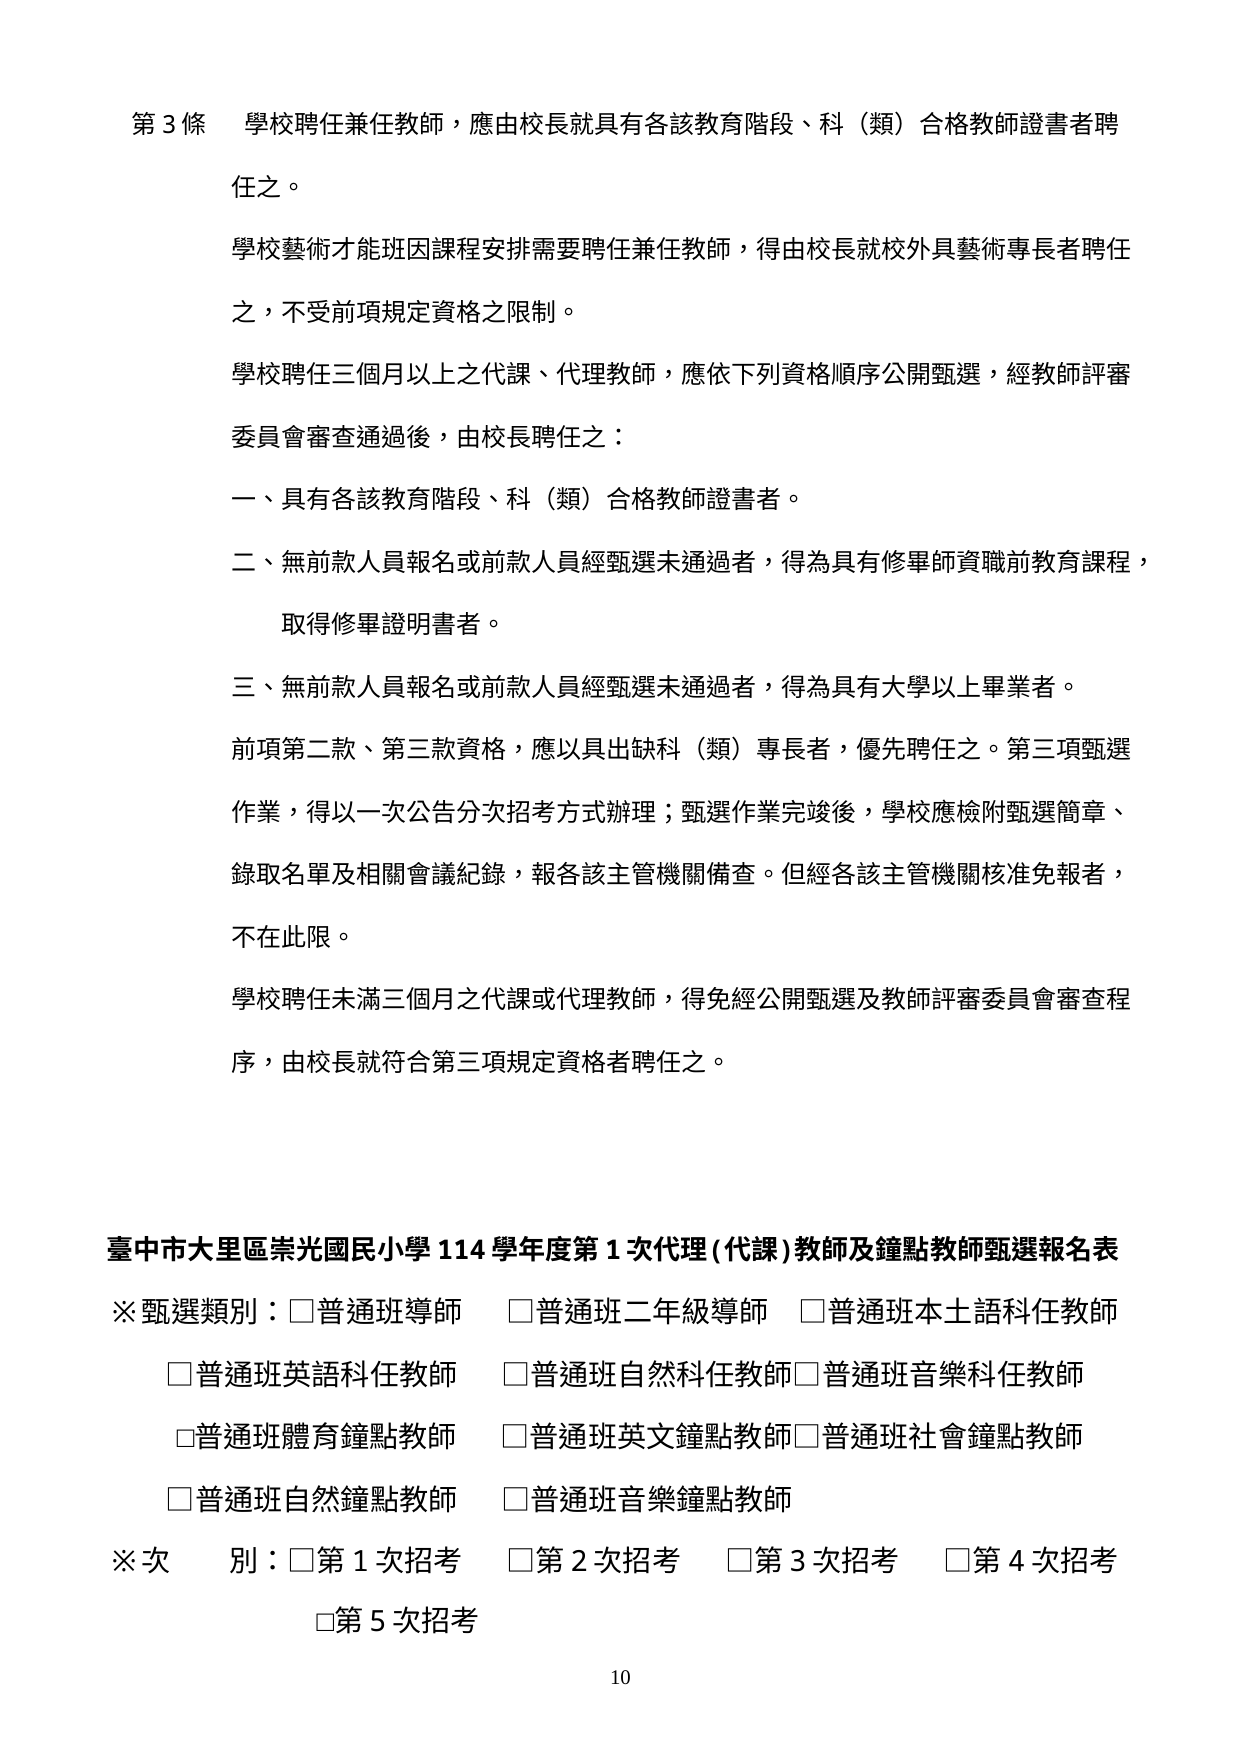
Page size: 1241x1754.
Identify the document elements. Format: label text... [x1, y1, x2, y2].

text ※甄選類別：□普通班導師 □普通班二年級導師 □普通班本土語科任教師 □普通班英語科任教師 □普通班自然科任教師□普通班音樂科任教師 [107, 1268, 1134, 1393]
text 學校聘任三個月以上之代課、代理教師，應依下列資格順序公開甄選，經教師評審委員會審查通過後，由校長聘任之： [231, 331, 1134, 456]
text 前項第二款、第三款資格，應以具出缺科（類）專長者，優先聘任之。第三項甄選作業，得以一次公告分次招考方式辦理；甄選作業完竣後，學校應檢附甄選簡章、錄取名單及相關會議紀錄，報各該主管機關備查。但經各該主管機關核准免報者，不在此限。 [231, 706, 1134, 956]
text 二、無前款人員報名或前款人員經甄選未通過者，得為具有修畢師資職前教育課程，取得修畢證明書者。 [231, 518, 1134, 643]
text 學校聘任未滿三個月之代課或代理教師，得免經公開甄選及教師評審委員會審查程序，由校長就符合第三項規定資格者聘任之。 [231, 956, 1134, 1081]
text □普通班體育鐘點教師 □普通班英文鐘點教師□普通班社會鐘點教師 □普通班自然鐘點教師 □普通班音樂鐘點教師 [107, 1393, 1134, 1518]
text 三、無前款人員報名或前款人員經甄選未通過者，得為具有大學以上畢業者。 [231, 643, 1134, 706]
text □第5次招考 [106, 1599, 1163, 1640]
text 臺中市大里區崇光國民小學114學年度第1次代理(代課)教師及鐘點教師甄選報名表 [106, 1206, 1155, 1268]
text 第3條 學校聘任兼任教師，應由校長就具有各該教育階段、科（類）合格教師證書者聘任之。 [131, 81, 1134, 206]
text ※次 別：□第1次招考 □第2次招考 □第3次招考 □第4次招考 [106, 1539, 1163, 1579]
text 學校藝術才能班因課程安排需要聘任兼任教師，得由校長就校外具藝術專長者聘任之，不受前項規定資格之限制。 [231, 206, 1134, 331]
text 一、具有各該教育階段、科（類）合格教師證書者。 [231, 456, 1134, 518]
